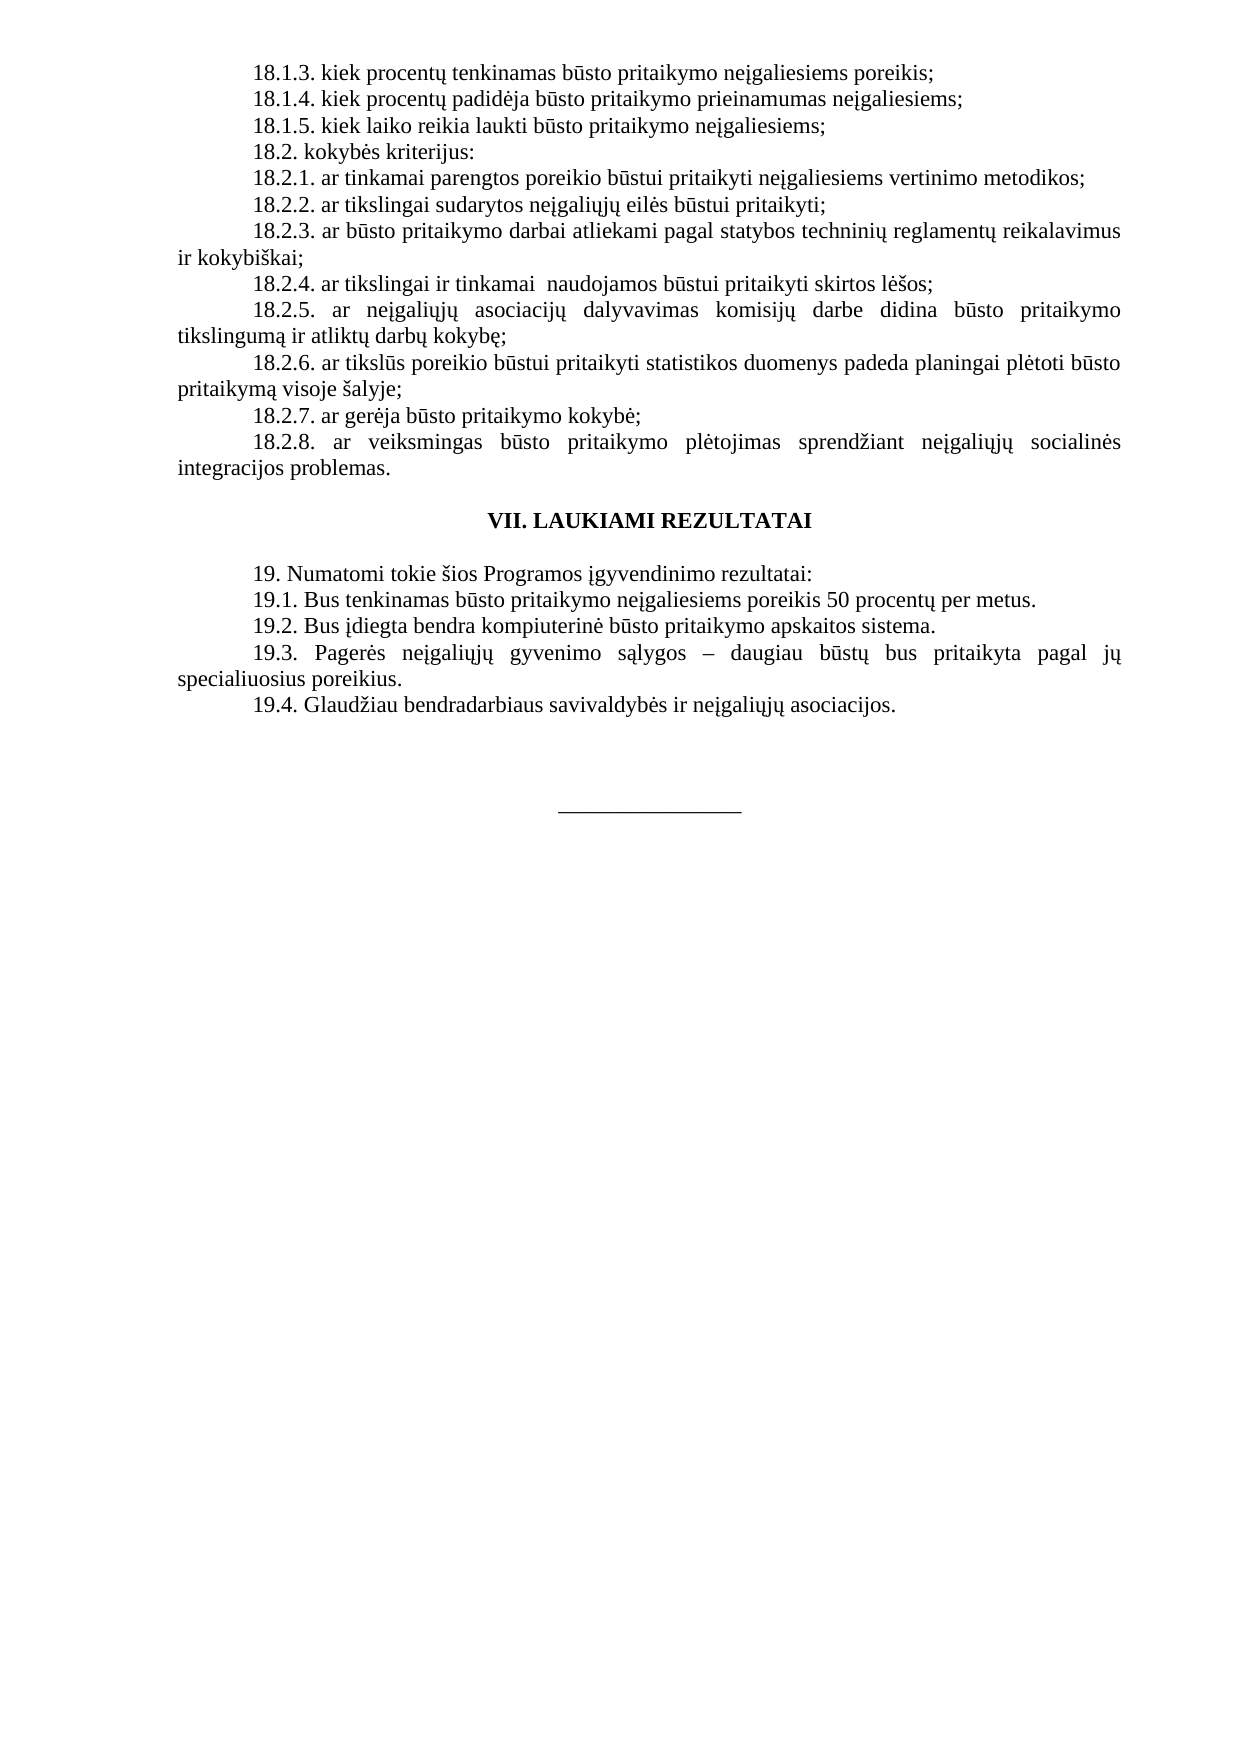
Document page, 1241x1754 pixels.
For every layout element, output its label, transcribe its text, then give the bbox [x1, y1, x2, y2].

text 18.2.3. ar būsto pritaikymo darbai atliekami pagal statybos techninių reglamentų reikalavimus ir kokybiškai; [177, 217, 1122, 270]
text 18.1.5. kiek laiko reikia laukti būsto pritaikymo neįgaliesiems; [177, 112, 1122, 138]
text 18.1.3. kiek procentų tenkinamas būsto pritaikymo neįgaliesiems poreikis; [177, 59, 1122, 85]
text 18.2.7. ar gerėja būsto pritaikymo kokybė; [177, 402, 1122, 428]
text 18.2.8. ar veiksmingas būsto pritaikymo plėtojimas sprendžiant neįgaliųjų socialinės integracijos problemas. [177, 428, 1122, 481]
text 19. Numatomi tokie šios Programos įgyvendinimo rezultatai: [177, 560, 1122, 586]
text 18.2.5. ar neįgaliųjų asociacijų dalyvavimas komisijų darbe didina būsto pritaikymo tikslingumą ir atliktų darbų kokybę; [177, 296, 1122, 349]
text 19.3. Pagerės neįgaliųjų gyvenimo sąlygos – daugiau būstų bus pritaikyta pagal jų specialiuosius poreikius. [177, 639, 1122, 692]
text 18.2.4. ar tikslingai ir tinkamai naudojamos būstui pritaikyti skirtos lėšos; [177, 270, 1122, 296]
text 18.2.2. ar tikslingai sudarytos neįgaliųjų eilės būstui pritaikyti; [177, 191, 1122, 217]
text 18.2. kokybės kriterijus: [177, 138, 1122, 164]
text 19.2. Bus įdiegta bendra kompiuterinė būsto pritaikymo apskaitos sistema. [177, 612, 1122, 639]
text –––––––––––––––– [177, 797, 1122, 823]
text 18.2.6. ar tikslūs poreikio būstui pritaikyti statistikos duomenys padeda planingai plėtoti būsto pritaikymą visoje šalyje; [177, 349, 1122, 402]
text 18.2.1. ar tinkamai parengtos poreikio būstui pritaikyti neįgaliesiems vertinimo metodikos; [177, 164, 1122, 191]
text 19.1. Bus tenkinamas būsto pritaikymo neįgaliesiems poreikis 50 procentų per metus. [177, 586, 1122, 612]
text 18.1.4. kiek procentų padidėja būsto pritaikymo prieinamumas neįgaliesiems; [177, 85, 1122, 112]
text 19.4. Glaudžiau bendradarbiaus savivaldybės ir neįgaliųjų asociacijos. [177, 692, 1122, 718]
text VII. LAUKIAMI REZULTATAI [177, 507, 1122, 533]
